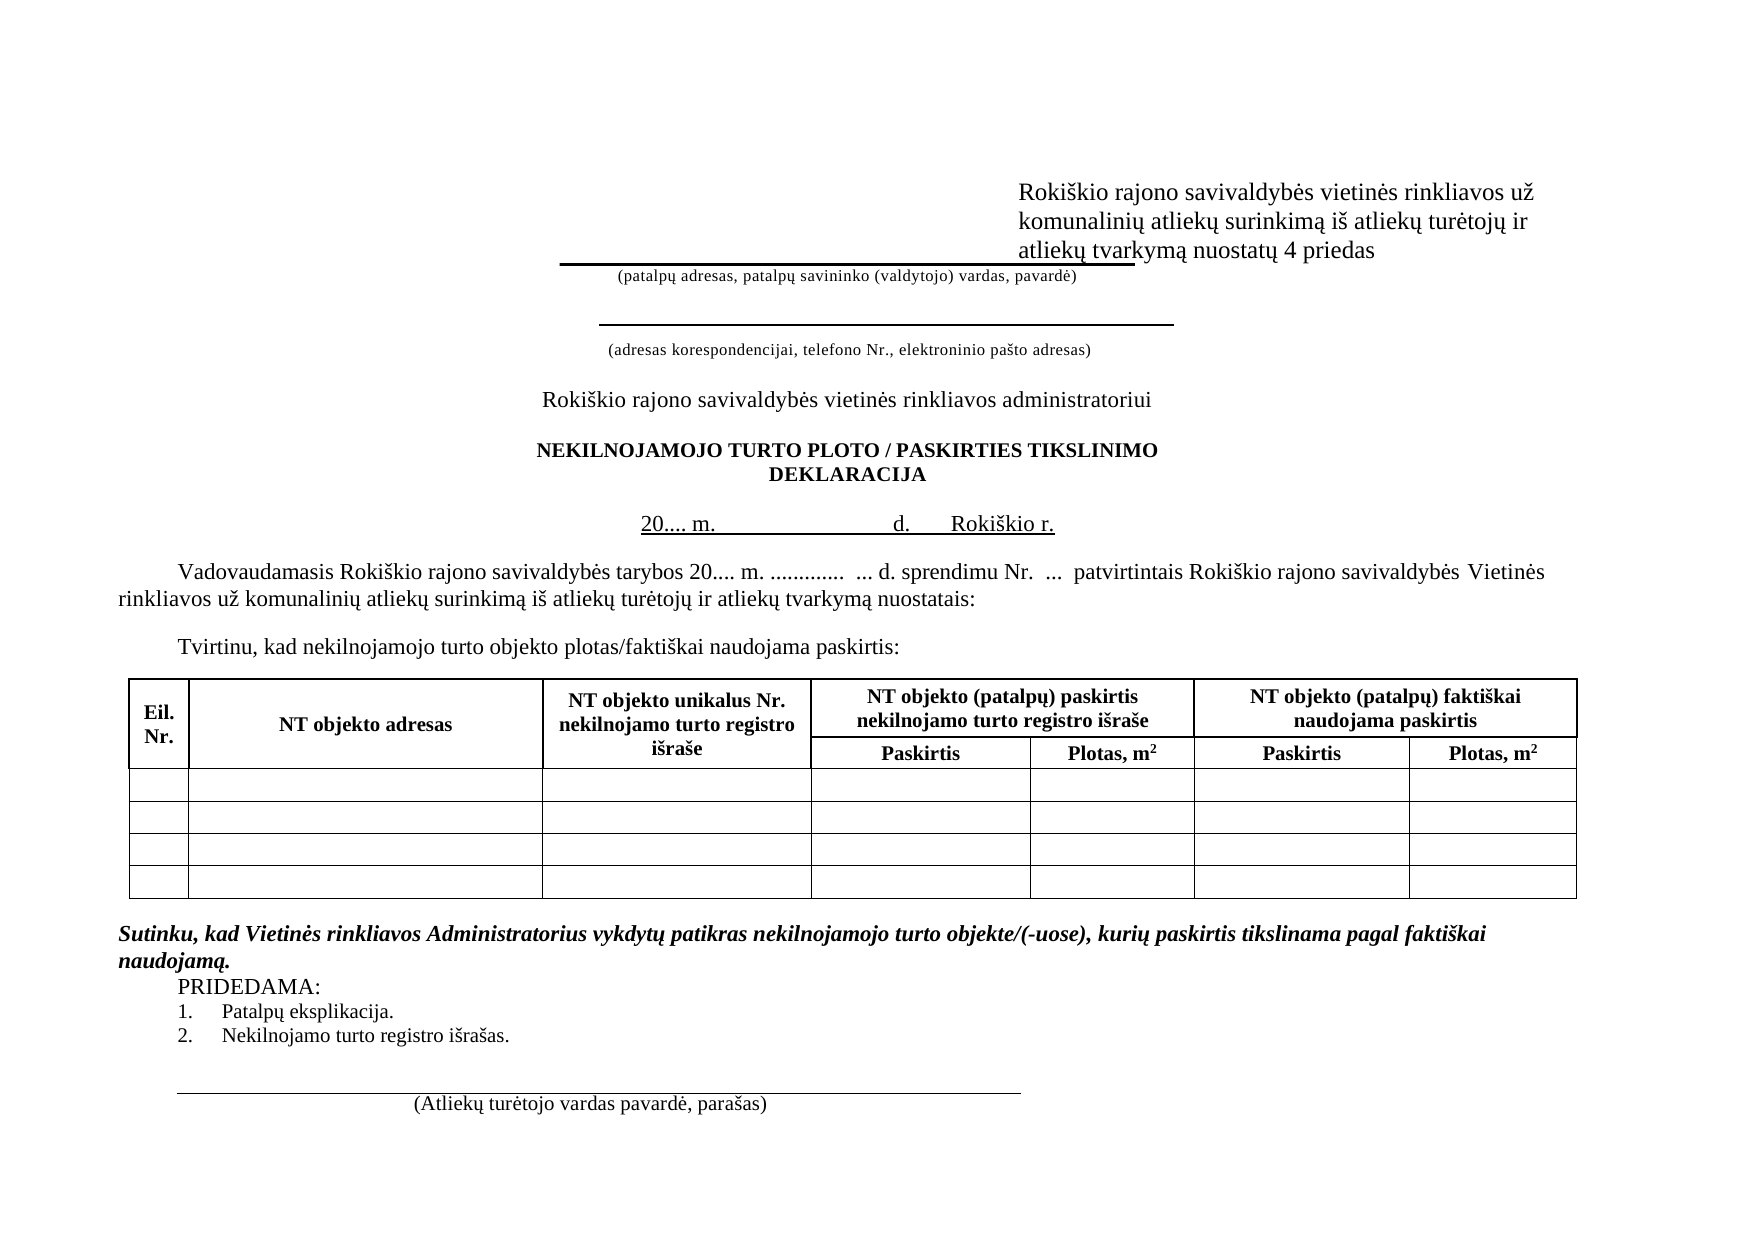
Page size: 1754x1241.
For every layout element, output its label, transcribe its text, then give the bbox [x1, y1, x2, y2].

table_cell Plotas, m2 [1031, 738, 1194, 768]
table_cell [1410, 769, 1576, 801]
table_header NT objekto unikalus Nr. nekilnojamo turto registro išraše [544, 680, 810, 768]
table_cell [1195, 769, 1409, 801]
text (patalpų adresas, patalpų savininko (valdytojo) vardas, pavardė) [118, 266, 1577, 285]
text Rokiškio rajono savivaldybės vietinės rinkliavos administratoriui [118, 386, 1577, 412]
table_cell [189, 802, 542, 833]
table_cell [130, 769, 188, 801]
table_cell [1410, 802, 1576, 833]
table_cell [189, 866, 542, 898]
table_cell [1195, 802, 1409, 833]
table_cell [130, 834, 188, 865]
text Sutinku, kad Vietinės rinkliavos Administratorius vykdytų patikras nekilnojamojo turto objekte/(-uose), kurių paskirtis tikslinama pagal faktiškai naudojamą. [118, 920, 1577, 973]
table_cell [1031, 866, 1194, 898]
table_cell [1031, 769, 1194, 801]
text Tvirtinu, kad nekilnojamojo turto objekto plotas/faktiškai naudojama paskirtis: [118, 633, 1577, 659]
table_header NT objekto adresas [190, 680, 542, 768]
table_cell [812, 802, 1030, 833]
table_cell [1031, 802, 1194, 833]
text DEKLARACIJA [118, 462, 1577, 486]
text (adresas korespondencijai, telefono Nr., elektroninio pašto adresas) [118, 340, 1577, 359]
text 2. Nekilnojamo turto registro išrašas. [177, 1023, 1541, 1047]
text (Atliekų turėtojo vardas pavardė, parašas) [413, 1091, 1577, 1115]
table_cell [812, 769, 1030, 801]
table_cell [543, 769, 811, 801]
table_cell [130, 802, 188, 833]
table_cell [189, 834, 542, 865]
text PRIDEDAMA: [118, 973, 1571, 999]
table_cell [1410, 866, 1576, 898]
text 20.... m. d. Rokiškio r. [118, 511, 1577, 537]
text Vadovaudamasis Rokiškio rajono savivaldybės tarybos 20.... m. ............. ... d. sprendimu Nr. ... patvirtintais Rokiškio rajono savivaldybės Vietinės rinkliavos už komunalinių atliekų surinkimą iš atliekų turėtojų ir atliekų tvarkymą nuostatais: [118, 558, 1577, 611]
table_cell [1195, 834, 1409, 865]
text NEKILNOJAMOJO TURTO PLOTO / PASKIRTIES TIKSLINIMO [118, 438, 1577, 462]
table_cell [543, 802, 811, 833]
table_header NT objekto (patalpų) paskirtis nekilnojamo turto registro išraše [812, 680, 1193, 736]
table_cell [1410, 834, 1576, 865]
text atliekų tvarkymą nuostatų 4 priedas [118, 235, 1577, 263]
table_cell [1031, 834, 1194, 865]
table_cell Paskirtis [812, 738, 1030, 768]
table_cell [1195, 866, 1409, 898]
text 1. Patalpų eksplikacija. [177, 999, 1541, 1023]
table_cell [130, 866, 188, 898]
text komunalinių atliekų surinkimą iš atliekų turėtojų ir [118, 206, 1577, 235]
table_cell Paskirtis [1195, 738, 1409, 768]
table_cell [543, 834, 811, 865]
table_header NT objekto (patalpų) faktiškai naudojama paskirtis [1195, 680, 1576, 736]
table_header Eil. Nr. [130, 680, 188, 768]
table_cell [543, 866, 811, 898]
table_cell [812, 866, 1030, 898]
text Rokiškio rajono savivaldybės vietinės rinkliavos už [118, 177, 1577, 206]
table_cell Plotas, m2 [1410, 738, 1576, 768]
table_cell [189, 769, 542, 801]
table_cell [812, 834, 1030, 865]
